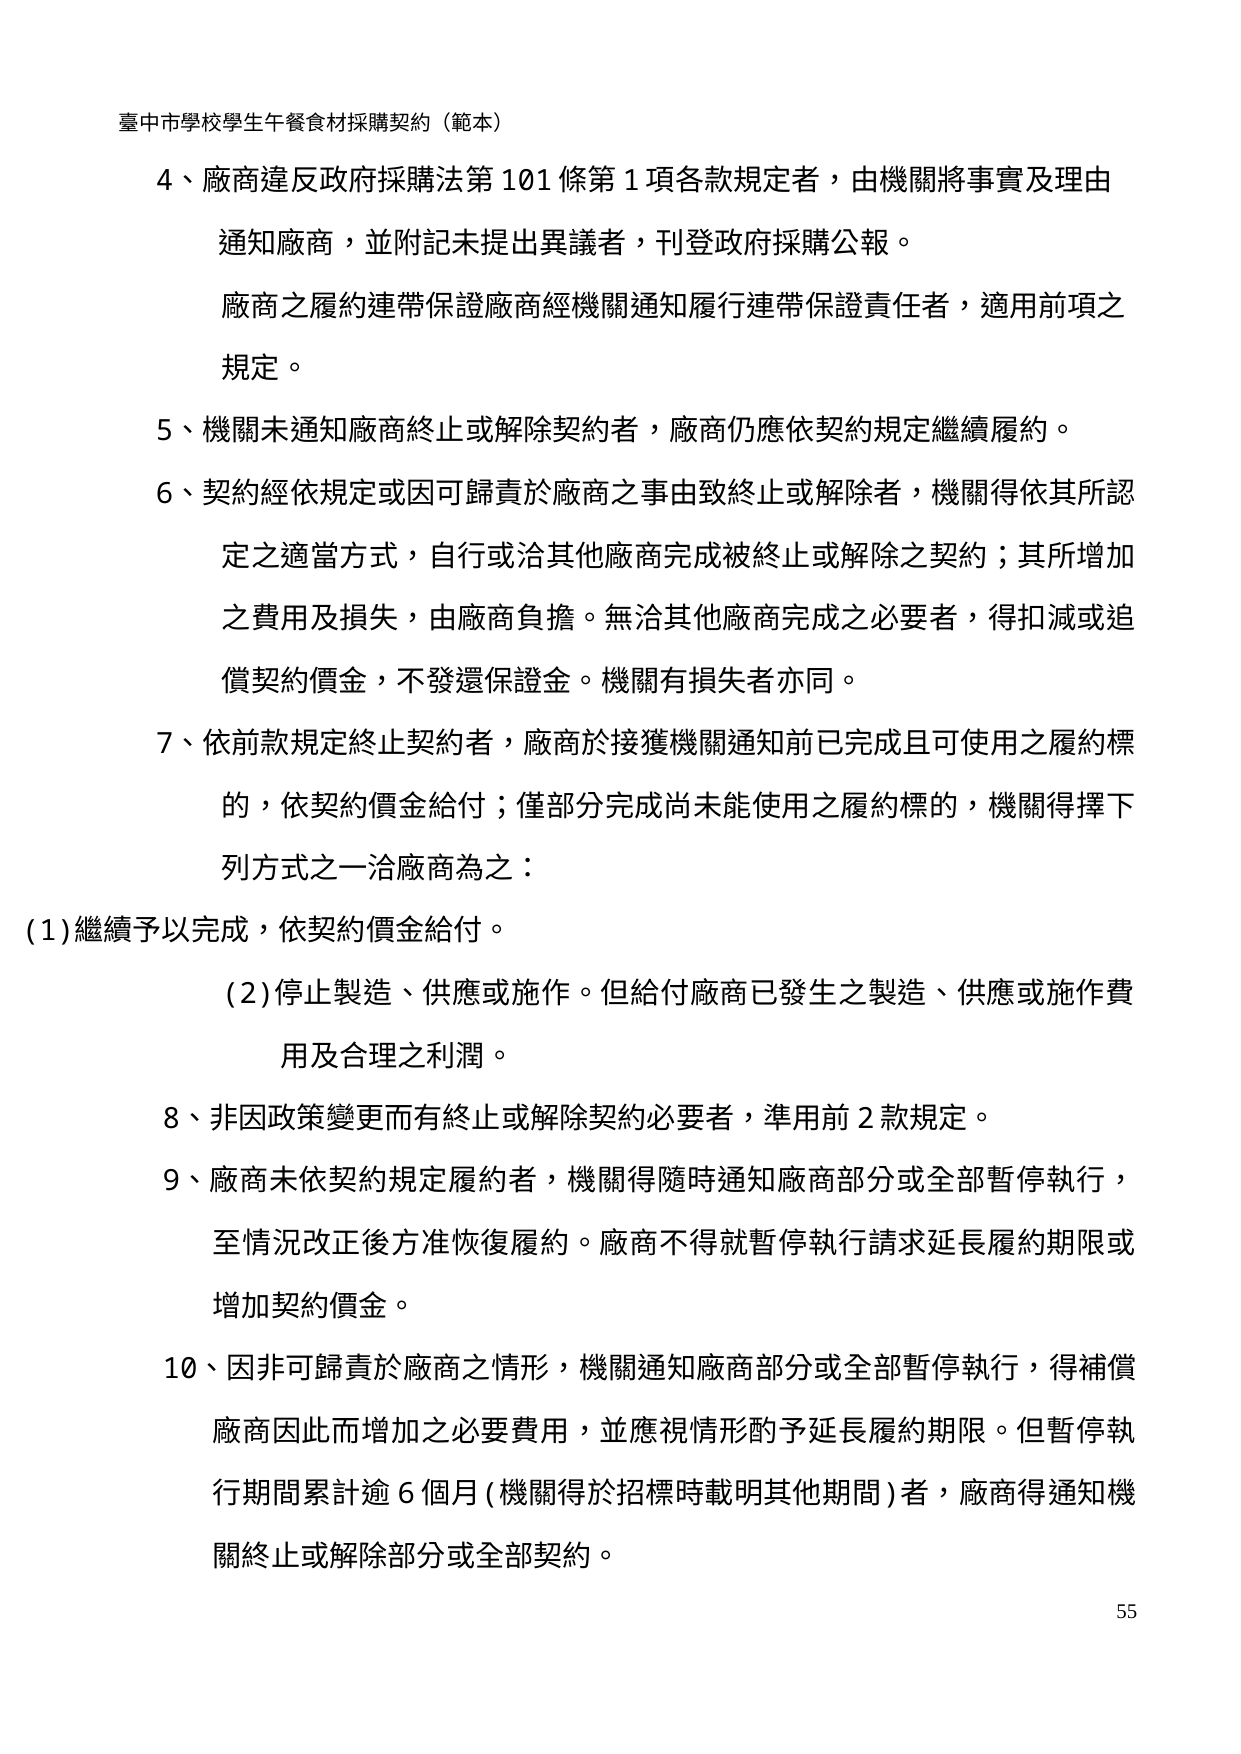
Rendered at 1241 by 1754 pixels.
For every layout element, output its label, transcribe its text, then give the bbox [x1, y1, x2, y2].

list 非因政策變更而有終止或解除契約必要者，準用前2款規定。 [162, 1074, 1137, 1137]
list 廠商違反政府採購法第101條第1項各款規定者，由機關將事實及理由 通知廠商，並附記未提出異議者，刊登政府採購公報。 [156, 137, 1137, 262]
list 契約經依規定或因可歸責於廠商之事由致終止或解除者，機關得依其所認定之適當方式，自行或洽其他廠商完成被終止或解除之契約；其所增加之費用及損失，由廠商負擔。無洽其他廠商完成之必要者，得扣減或追償契約價金，不發還保證金。機關有損失者亦同。 [156, 449, 1137, 699]
list 依前款規定終止契約者，廠商於接獲機關通知前已完成且可使用之履約標的，依契約價金給付；僅部分完成尚未能使用之履約標的，機關得擇下列方式之一洽廠商為之： [156, 699, 1137, 887]
text 廠商之履約連帶保證廠商經機關通知履行連帶保證責任者，適用前項之規定。 [221, 262, 1137, 387]
list 廠商未依契約規定履約者，機關得隨時通知廠商部分或全部暫停執行，至情況改正後方准恢復履約。廠商不得就暫停執行請求延長履約期限或增加契約價金。 [162, 1137, 1137, 1324]
list 因非可歸責於廠商之情形，機關通知廠商部分或全部暫停執行，得補償廠商因此而增加之必要費用，並應視情形酌予延長履約期限。但暫停執行期間累計逾6個月(機關得於招標時載明其他期間)者，廠商得通知機關終止或解除部分或全部契約。 [162, 1324, 1137, 1574]
list 停止製造、供應或施作。但給付廠商已發生之製造、供應或施作費用及合理之利潤。 [222, 949, 1137, 1074]
list 機關未通知廠商終止或解除契約者，廠商仍應依契約規定繼續履約。 [156, 387, 1137, 449]
list 繼續予以完成，依契約價金給付。 [22, 887, 1137, 949]
